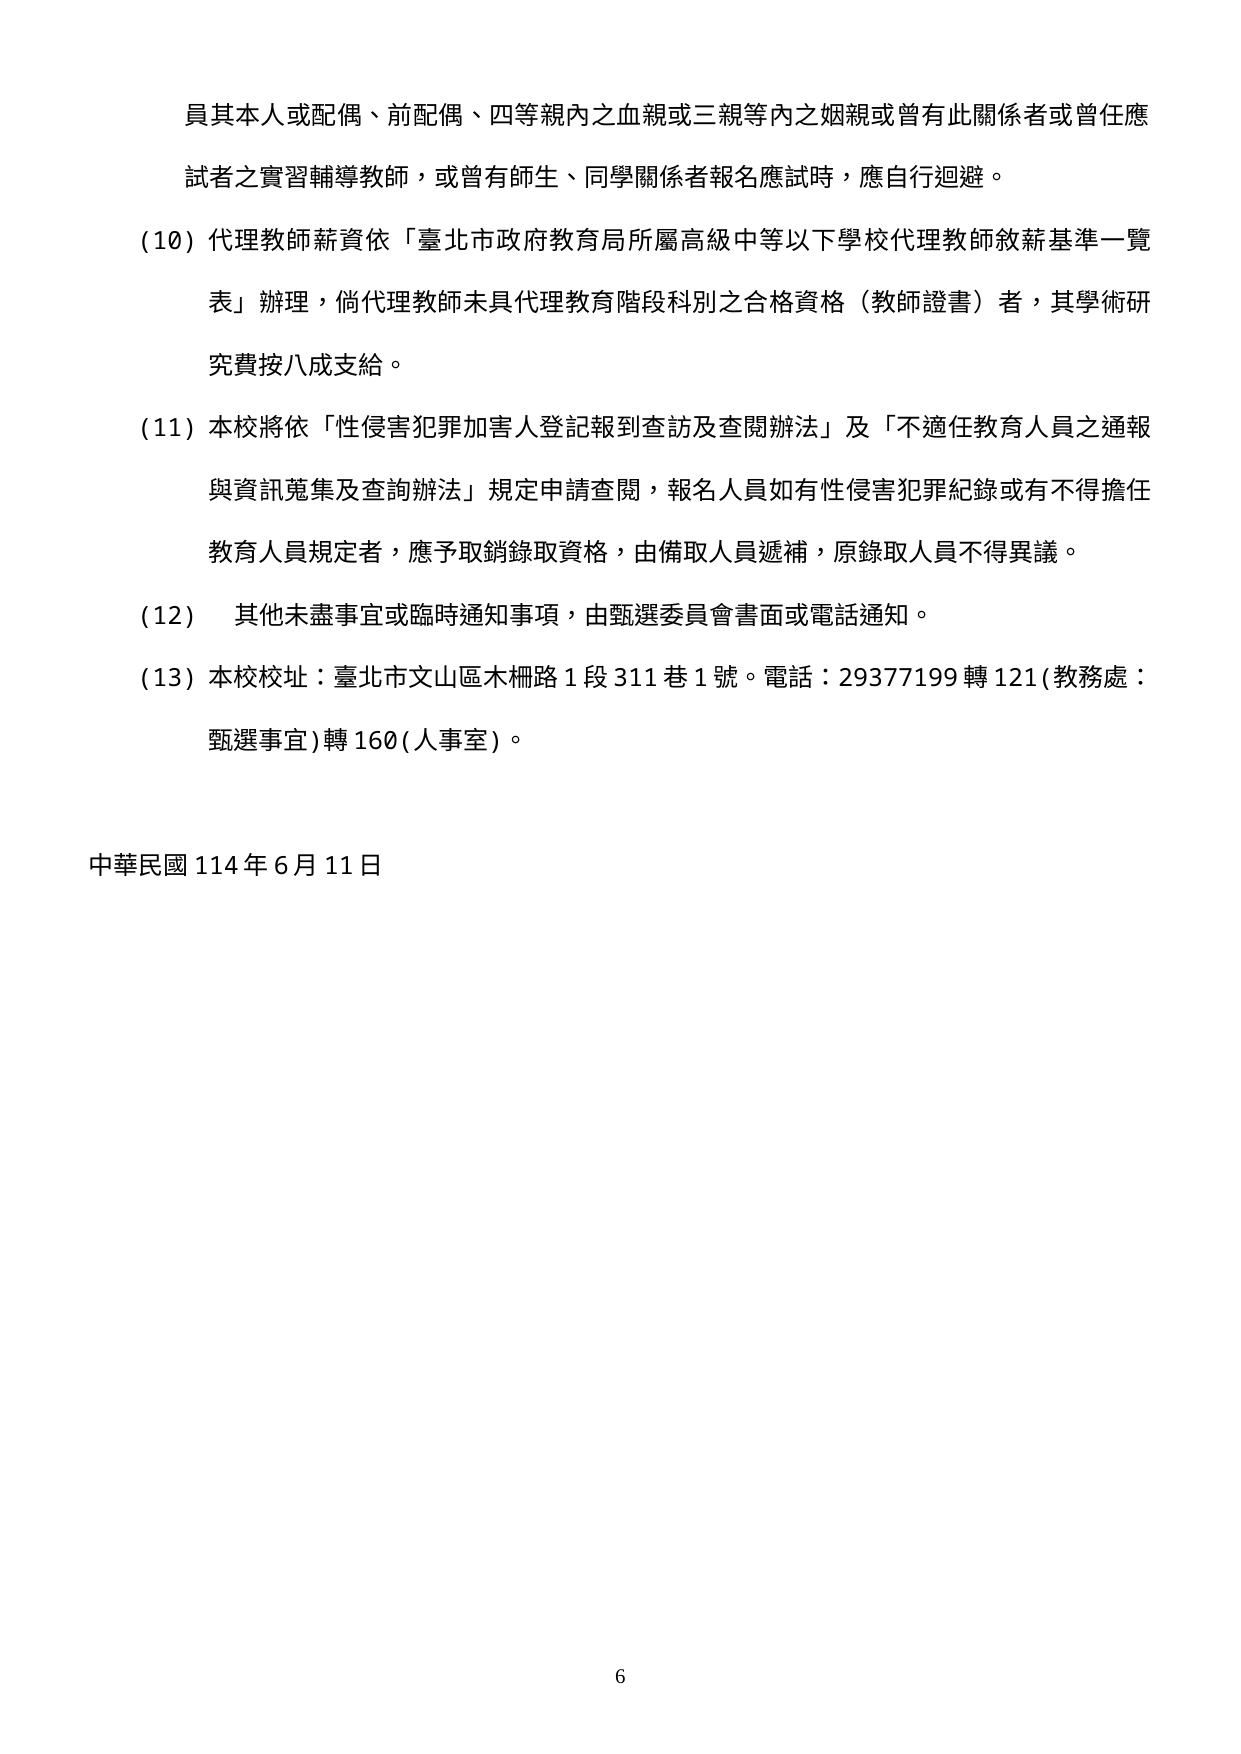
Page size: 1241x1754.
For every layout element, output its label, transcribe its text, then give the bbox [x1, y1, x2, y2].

text 中華民國114年6月11日 [89, 822, 1152, 884]
list 其他未盡事宜或臨時通知事項，由甄選委員會書面或電話通知。 [137, 572, 1152, 634]
list 本校校址：臺北市文山區木柵路1段311巷1號。電話：29377199轉121(教務處：甄選事宜)轉160(人事室)。 [137, 634, 1152, 759]
list 員其本人或配偶、前配偶、四等親內之血親或三親等內之姻親或曾有此關係者或曾任應試者之實習輔導教師，或曾有師生、同學關係者報名應試時，應自行迴避。 [137, 72, 1152, 197]
list 本校將依「性侵害犯罪加害人登記報到查訪及查閱辦法」及「不適任教育人員之通報與資訊蒐集及查詢辦法」規定申請查閱，報名人員如有性侵害犯罪紀錄或有不得擔任教育人員規定者，應予取銷錄取資格，由備取人員遞補，原錄取人員不得異議。 [137, 384, 1152, 572]
list 代理教師薪資依「臺北市政府教育局所屬高級中等以下學校代理教師敘薪基準一覽表」辦理，倘代理教師未具代理教育階段科別之合格資格（教師證書）者，其學術研究費按八成支給。 [137, 197, 1152, 384]
